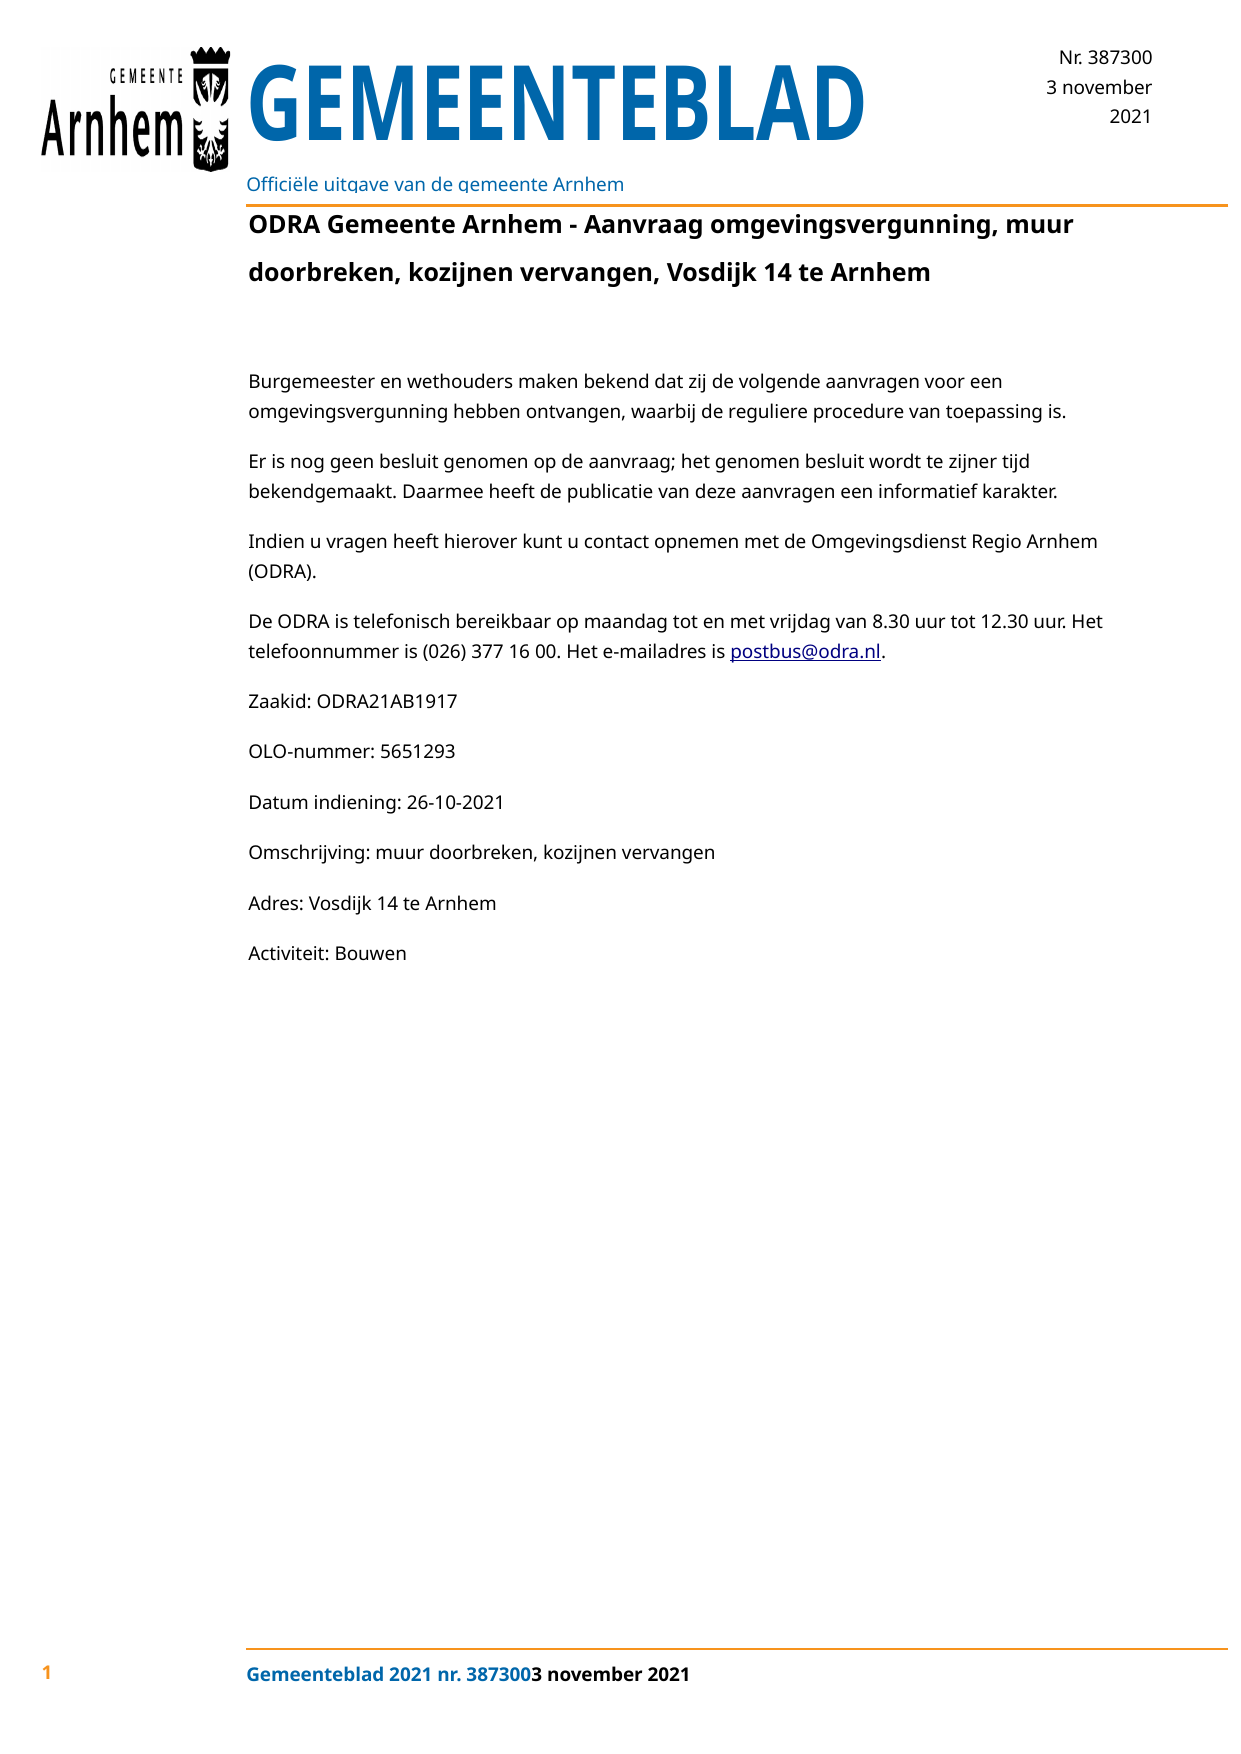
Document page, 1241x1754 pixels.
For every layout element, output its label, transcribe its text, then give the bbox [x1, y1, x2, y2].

text Adres: Vosdijk 14 te Arnhem [248, 890, 1152, 916]
text Zaakid: ODRA21AB1917 [248, 688, 1152, 714]
text Omschrijving: muur doorbreken, kozijnen vervangen [248, 839, 1152, 865]
text OLO-nummer: 5651293 [248, 739, 1152, 764]
text Er is nog geen besluit genomen op de aanvraag; het genomen besluit wordt te zijner tijd bekendgemaakt. Daarmee heeft de publicatie van deze aanvragen een informatief karakter. [248, 448, 1152, 504]
text ODRA Gemeente Arnhem - Aanvraag omgevingsvergunning, muur doorbreken, kozijnen vervangen, Vosdijk 14 te Arnhem [248, 207, 1152, 288]
text Burgemeester en wethouders maken bekend dat zij de volgende aanvragen voor een omgevingsvergunning hebben ontvangen, waarbij de reguliere procedure van toepassing is. [248, 368, 1152, 424]
text Datum indiening: 26-10-2021 [248, 789, 1152, 815]
text De ODRA is telefonisch bereikbaar op maandag tot en met vrijdag van 8.30 uur tot 12.30 uur. Het telefoonnummer is (026) 377 16 00. Het e-mailadres is postbus@odra.nl. [248, 608, 1152, 664]
text Activiteit: Bouwen [248, 940, 1152, 966]
picture [41, 47, 231, 172]
text Indien u vragen heeft hierover kunt u contact opnemen met de Omgevingsdienst Regio Arnhem (ODRA). [248, 528, 1152, 584]
